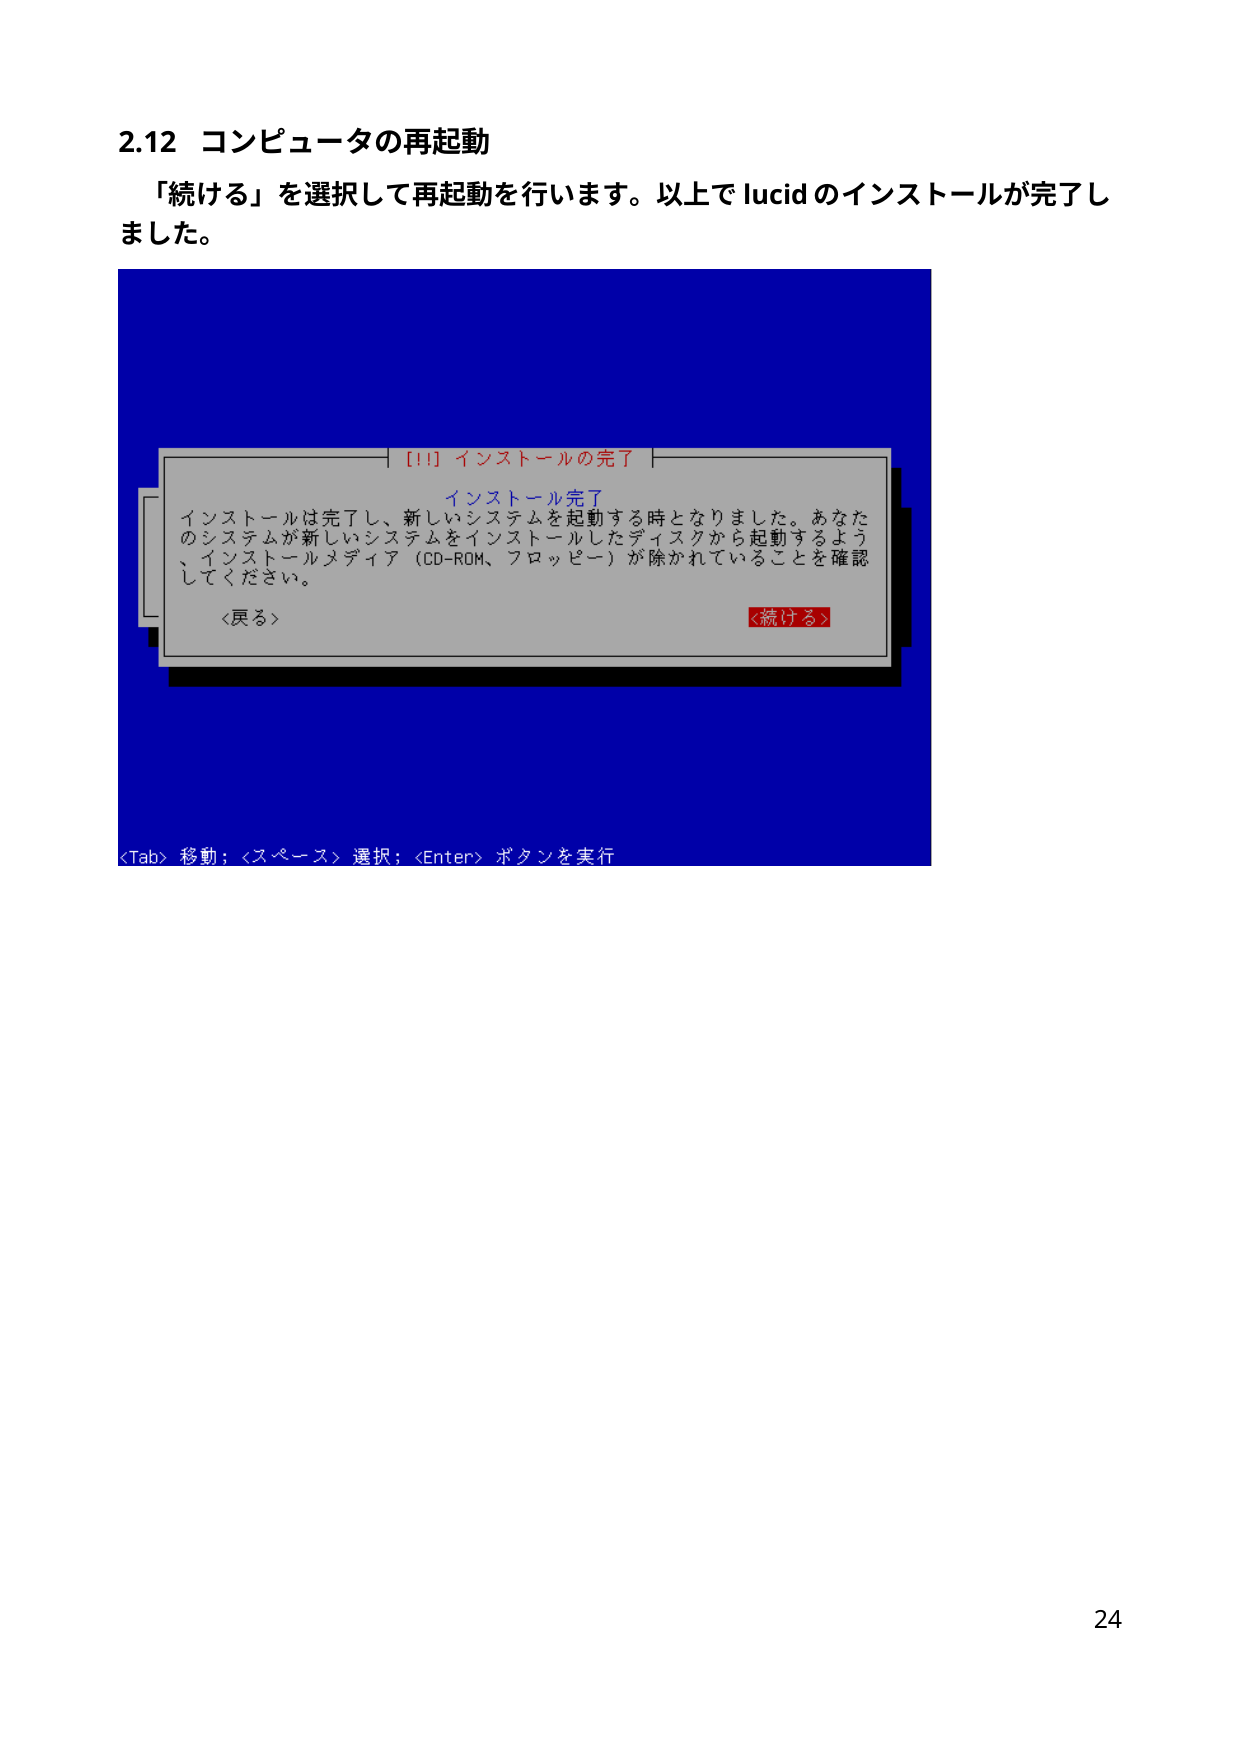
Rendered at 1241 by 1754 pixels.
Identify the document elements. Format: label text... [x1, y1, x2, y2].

subtitle コンピュータの再起動 [118, 118, 1122, 161]
text 「続ける」を選択して再起動を行います。以上でlucidのインストールが完了しました。 [118, 173, 1121, 877]
picture [118, 269, 932, 866]
